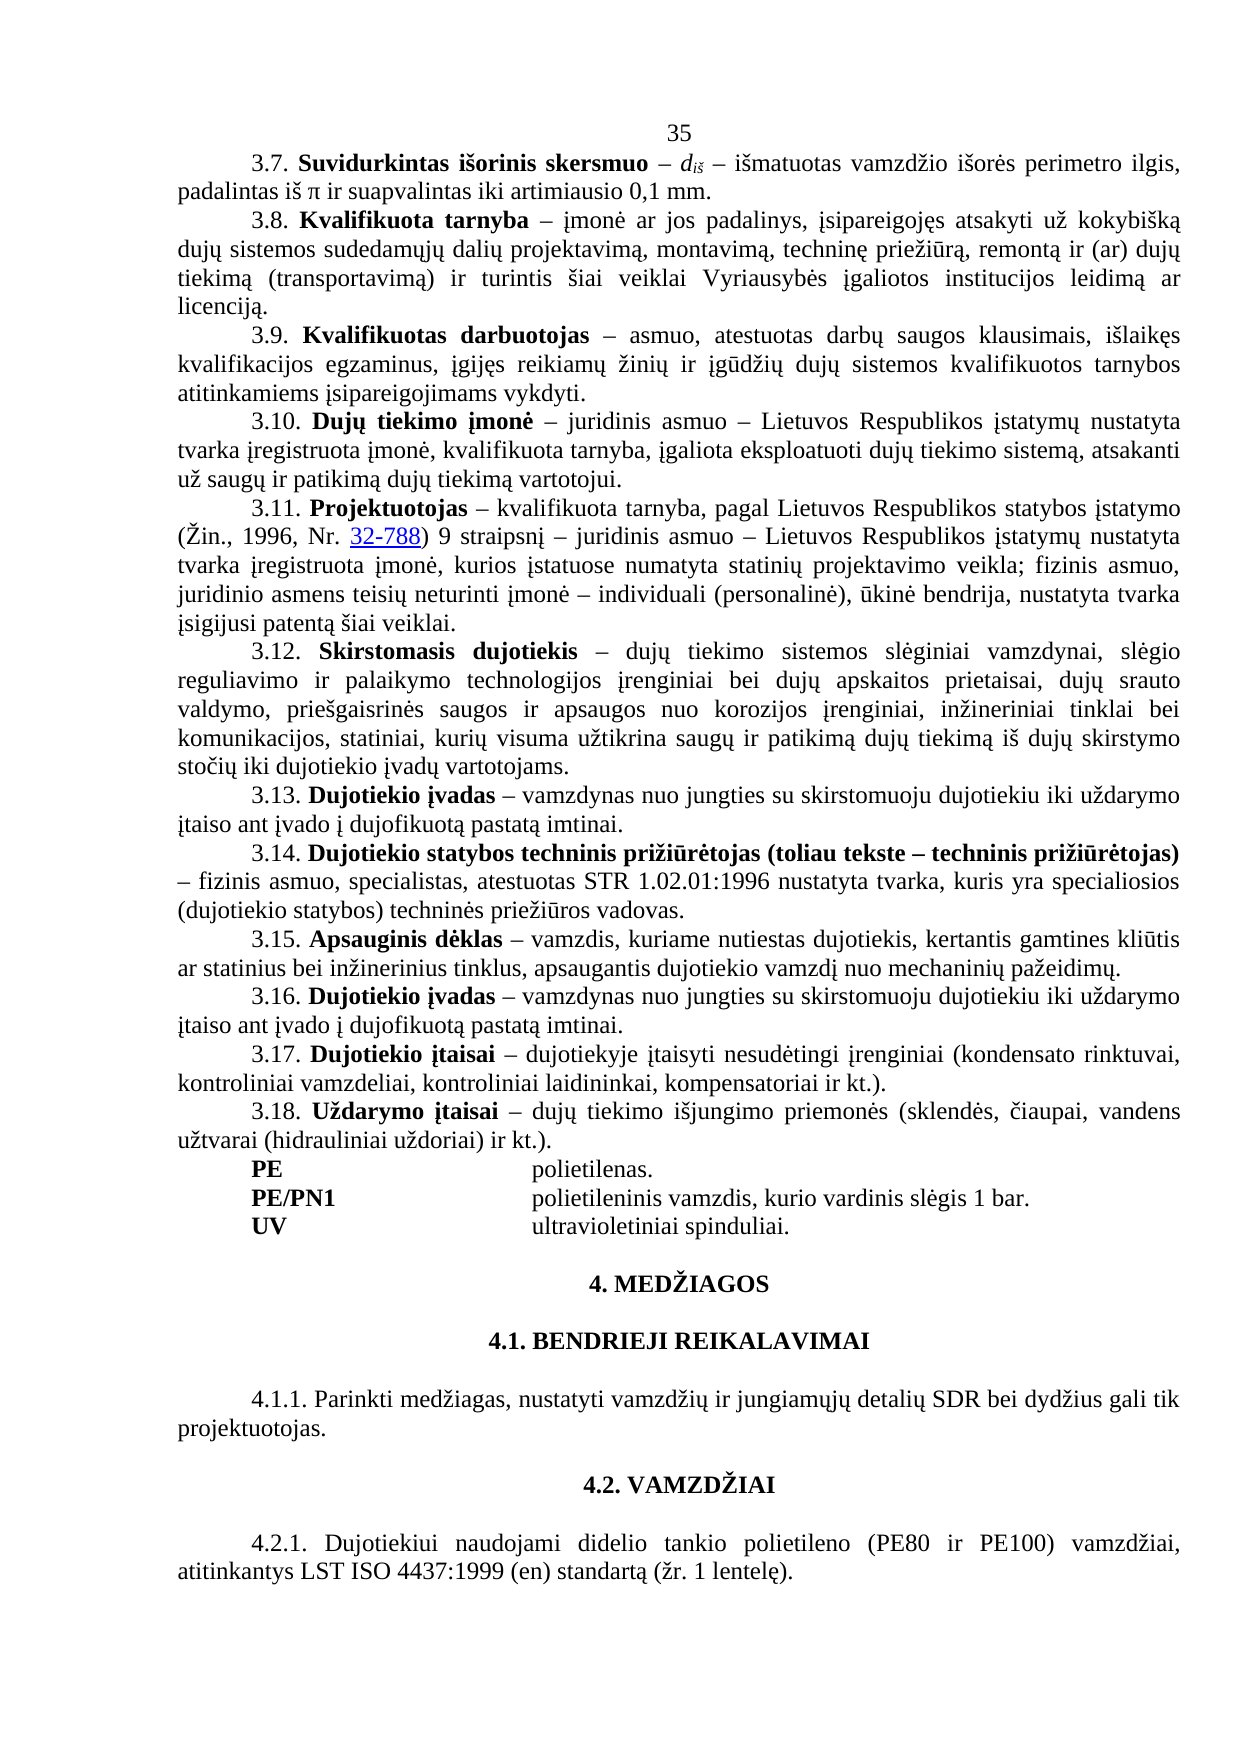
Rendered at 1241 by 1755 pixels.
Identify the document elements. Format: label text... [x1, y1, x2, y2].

text 3.8. Kvalifikuota tarnyba – įmonė ar jos padalinys, įsipareigojęs atsakyti už kokybišką dujų sistemos sudedamųjų dalių projektavimą, montavimą, techninę priežiūrą, remontą ir (ar) dujų tiekimą (transportavimą) ir turintis šiai veiklai Vyriausybės įgaliotos institucijos leidimą ar licenciją. [177, 205, 1181, 320]
text 4.1. BENDRIEJI REIKALAVIMAI [177, 1326, 1181, 1355]
text 4.2. VAMZDŽIAI [177, 1470, 1181, 1499]
text 3.12. Skirstomasis dujotiekis – dujų tiekimo sistemos slėginiai vamzdynai, slėgio reguliavimo ir palaikymo technologijos įrenginiai bei dujų apskaitos prietaisai, dujų srauto valdymo, priešgaisrinės saugos ir apsaugos nuo korozijos įrenginiai, inžineriniai tinklai bei komunikacijos, statiniai, kurių visuma užtikrina saugų ir patikimą dujų tiekimą iš dujų skirstymo stočių iki dujotiekio įvadų vartotojams. [177, 636, 1181, 780]
text 3.14. Dujotiekio statybos techninis prižiūrėtojas (toliau tekste – techninis prižiūrėtojas) – fizinis asmuo, specialistas, atestuotas STR 1.02.01:1996 nustatyta tvarka, kuris yra specialiosios (dujotiekio statybos) techninės priežiūros vadovas. [177, 838, 1181, 924]
text 3.13. Dujotiekio įvadas – vamzdynas nuo jungties su skirstomuoju dujotiekiu iki uždarymo įtaiso ant įvado į dujofikuotą pastatą imtinai. [177, 780, 1181, 838]
text PE/PN1 polietileninis vamzdis, kurio vardinis slėgis 1 bar. [177, 1183, 1181, 1211]
text 4.1.1. Parinkti medžiagas, nustatyti vamzdžių ir jungiamųjų detalių SDR bei dydžius gali tik projektuotojas. [177, 1384, 1181, 1441]
text 3.10. Dujų tiekimo įmonė – juridinis asmuo – Lietuvos Respublikos įstatymų nustatyta tvarka įregistruota įmonė, kvalifikuota tarnyba, įgaliota eksploatuoti dujų tiekimo sistemą, atsakanti už saugų ir patikimą dujų tiekimą vartotojui. [177, 406, 1181, 493]
text 3.7. Suvidurkintas išorinis skersmuo – diš – išmatuotas vamzdžio išorės perimetro ilgis, padalintas iš π ir suapvalintas iki artimiausio 0,1 mm. [177, 148, 1181, 205]
text 3.16. Dujotiekio įvadas – vamzdynas nuo jungties su skirstomuoju dujotiekiu iki uždarymo įtaiso ant įvado į dujofikuotą pastatą imtinai. [177, 981, 1181, 1039]
text 3.17. Dujotiekio įtaisai – dujotiekyje įtaisyti nesudėtingi įrenginiai (kondensato rinktuvai, kontroliniai vamzdeliai, kontroliniai laidininkai, kompensatoriai ir kt.). [177, 1039, 1181, 1096]
text 3.15. Apsauginis dėklas – vamzdis, kuriame nutiestas dujotiekis, kertantis gamtines kliūtis ar statinius bei inžinerinius tinklus, apsaugantis dujotiekio vamzdį nuo mechaninių pažeidimų. [177, 924, 1181, 981]
text UV ultravioletiniai spinduliai. [177, 1211, 1181, 1240]
text 3.11. Projektuotojas – kvalifikuota tarnyba, pagal Lietuvos Respublikos statybos įstatymo (Žin., 1996, Nr. 32-788) 9 straipsnį – juridinis asmuo – Lietuvos Respublikos įstatymų nustatyta tvarka įregistruota įmonė, kurios įstatuose numatyta statinių projektavimo veikla; fizinis asmuo, juridinio asmens teisių neturinti įmonė – individuali (personalinė), ūkinė bendrija, nustatyta tvarka įsigijusi patentą šiai veiklai. [177, 493, 1181, 636]
text 3.9. Kvalifikuotas darbuotojas – asmuo, atestuotas darbų saugos klausimais, išlaikęs kvalifikacijos egzaminus, įgijęs reikiamų žinių ir įgūdžių dujų sistemos kvalifikuotos tarnybos atitinkamiems įsipareigojimams vykdyti. [177, 320, 1181, 406]
text 4.2.1. Dujotiekiui naudojami didelio tankio polietileno (PE80 ir PE100) vamzdžiai, atitinkantys LST ISO 4437:1999 (en) standartą (žr. 1 lentelę). [177, 1528, 1181, 1585]
text PE polietilenas. [177, 1154, 1181, 1183]
text 3.18. Uždarymo įtaisai – dujų tiekimo išjungimo priemonės (sklendės, čiaupai, vandens užtvarai (hidrauliniai uždoriai) ir kt.). [177, 1096, 1181, 1154]
text 4. MEDŽIAGOS [177, 1269, 1181, 1298]
